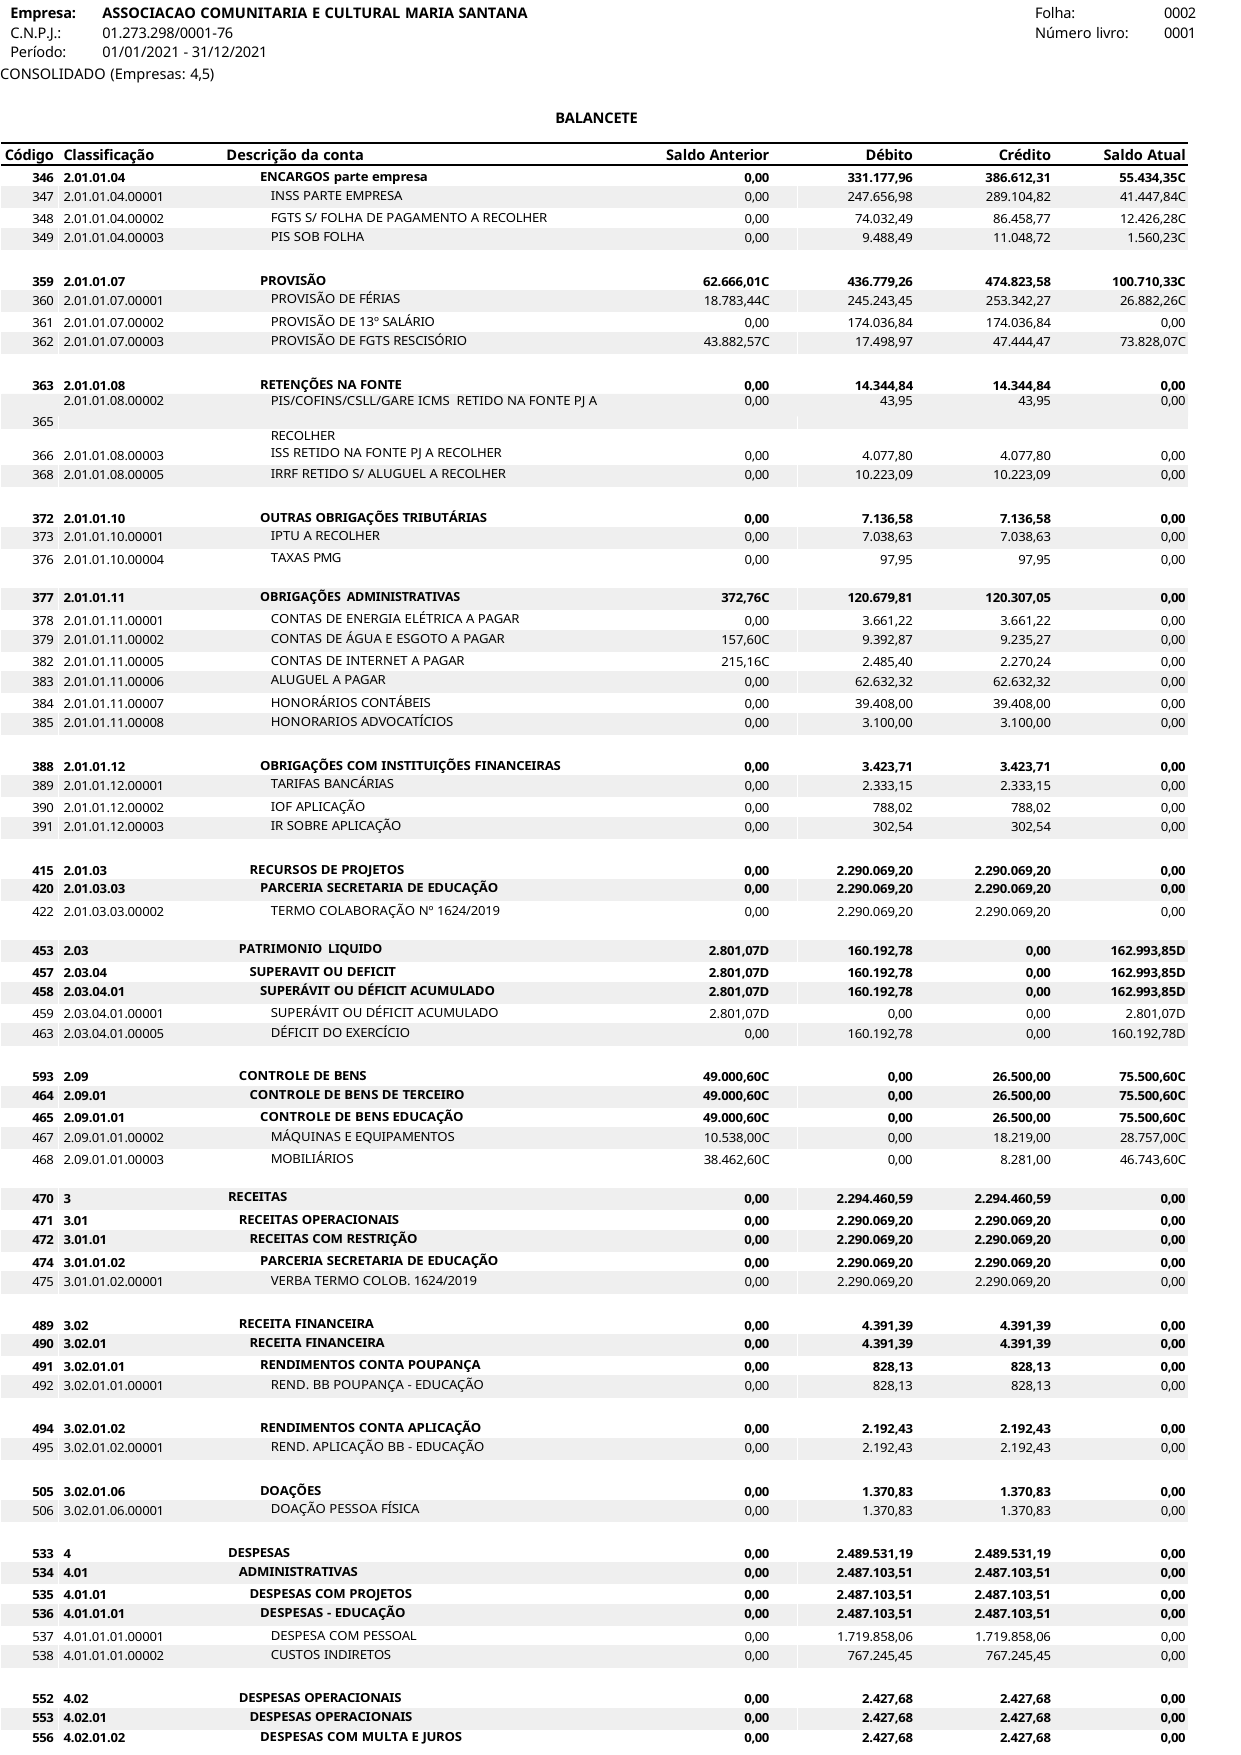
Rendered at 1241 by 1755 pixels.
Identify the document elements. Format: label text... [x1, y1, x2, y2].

table_cell 0,00 [1076, 735, 1188, 775]
table_cell RECOLHER ISS RETIDO NA FONTE PJ A RECOLHER [195, 429, 650, 464]
table_cell 2.01.01.12.00002 [59, 797, 195, 817]
table_cell 0,00 [650, 775, 797, 797]
table_cell 4.01 [59, 1562, 195, 1584]
table_cell 7.038,63 [798, 527, 938, 549]
table_cell 472 [1, 1230, 58, 1252]
table_cell 0,00 [650, 1438, 797, 1460]
table_cell 2.801,07D [1076, 1004, 1188, 1023]
table_cell 75.500,60C [1076, 1046, 1188, 1086]
table_cell 28.757,00C [1076, 1127, 1188, 1149]
table_cell 361 [1, 313, 58, 332]
table_cell DOAÇÃO PESSOA FÍSICA [195, 1500, 650, 1522]
table_cell 2.489.531,19 [938, 1522, 1076, 1562]
table_cell 363 [1, 354, 58, 394]
table_cell 1.560,23C [1076, 228, 1188, 250]
table_cell 2.487.103,51 [798, 1604, 938, 1626]
table_cell 379 [1, 630, 58, 652]
table_cell 362 [1, 332, 58, 354]
table_cell 2.01.01.12.00003 [59, 817, 195, 839]
table_cell 0,00 [1076, 1585, 1188, 1604]
table_cell RECEITA FINANCEIRA [195, 1294, 650, 1334]
table_cell 86.458,77 [938, 209, 1076, 228]
table_cell 536 [1, 1604, 58, 1626]
table_cell 3.02.01 [59, 1334, 195, 1356]
table_cell 4.391,39 [938, 1334, 1076, 1356]
table_cell 2.290.069,20 [938, 879, 1076, 901]
table_cell PATRIMONIO LIQUIDO [195, 940, 650, 962]
table_cell TARIFAS BANCÁRIAS [195, 775, 650, 797]
table_cell 247.656,98 [798, 186, 938, 208]
table_header BALANCETE [195, 108, 650, 142]
table_cell 0,00 [1076, 417, 1188, 429]
table_cell 3 [59, 1188, 195, 1210]
table_cell 0,00 [1076, 1188, 1188, 1210]
table_cell PROVISÃO [195, 250, 650, 290]
table_cell 376 [1, 549, 58, 588]
table_cell 0,00 [1076, 652, 1188, 671]
table_cell 160.192,78D [1076, 1023, 1188, 1046]
table_cell 3.02 [59, 1294, 195, 1334]
table_cell 0,00 [650, 1271, 797, 1294]
table_cell 420 [1, 879, 58, 901]
table_cell 46.743,60C [1076, 1150, 1188, 1188]
table_cell 3.423,71 [798, 735, 938, 775]
table_cell 0,00 [1076, 775, 1188, 797]
table_cell 0,00 [650, 354, 797, 393]
table_cell 386.612,31 [938, 166, 1076, 186]
table_cell 3.423,71 [938, 735, 1076, 775]
table_cell 0,00 [650, 549, 797, 588]
table_cell CONTROLE DE BENS [195, 1046, 650, 1086]
table_cell 0,00 [650, 313, 797, 332]
table_cell 2.09 [59, 1046, 195, 1086]
table_cell PIS/COFINS/CSLL/GARE ICMS RETIDO NA FONTE PJ A [195, 417, 650, 429]
table_cell 3.661,22 [798, 610, 938, 629]
table_cell 385 [1, 713, 58, 735]
table_cell 377 [1, 588, 58, 610]
table_cell 0,00 [938, 982, 1076, 1004]
table_cell RECEITAS COM RESTRIÇÃO [195, 1230, 650, 1252]
table_cell 368 [1, 465, 58, 487]
table_header 0002 [1144, 6, 1200, 24]
table_cell 2.01.01.10.00004 [59, 549, 195, 588]
table_cell 0,00 [650, 901, 797, 940]
table_cell 0,00 [1076, 817, 1188, 839]
table_cell 0,00 [1076, 1356, 1188, 1375]
table_cell 0,00 [650, 839, 797, 879]
table_cell 458 [1, 982, 58, 1004]
table_cell 0,00 [798, 1004, 938, 1023]
table_cell 0,00 [650, 527, 797, 549]
table_cell 0,00 [1076, 1562, 1188, 1584]
table_cell 348 [1, 209, 58, 228]
table_cell 2.03.04.01.00005 [59, 1023, 195, 1046]
table_cell 593 [1, 1046, 58, 1086]
table_cell 0,00 [1076, 1604, 1188, 1626]
table_cell Débito [798, 144, 938, 164]
table_cell PROVISÃO DE FGTS RESCISÓRIO [195, 332, 650, 354]
table_cell DESPESAS OPERACIONAIS [195, 1668, 650, 1708]
table_cell 389 [1, 775, 58, 797]
table_cell 17.498,97 [798, 332, 938, 354]
table_cell 0,00 [650, 671, 797, 693]
table_cell 0,00 [650, 879, 797, 901]
table_cell 75.500,60C [1076, 1108, 1188, 1127]
table_cell Crédito [938, 144, 1076, 164]
table_cell 436.779,26 [798, 250, 938, 290]
table_cell 14.344,84 [938, 354, 1076, 393]
table_cell 2.270,24 [938, 652, 1076, 671]
table_cell 492 [1, 1375, 58, 1398]
table_cell 0,00 [1076, 1460, 1188, 1500]
table_cell 2.801,07D [650, 962, 797, 982]
table_cell DOAÇÕES [195, 1460, 650, 1500]
table_cell 463 [1, 1023, 58, 1046]
table_cell OUTRAS OBRIGAÇÕES TRIBUTÁRIAS [195, 487, 650, 527]
table_cell 3.100,00 [938, 713, 1076, 735]
table_cell 0,00 [650, 1398, 797, 1438]
table_cell 331.177,96 [798, 166, 938, 186]
table_cell 1.719.858,06 [938, 1626, 1076, 1645]
table_cell 378 [1, 610, 58, 629]
table_cell SUPERAVIT OU DEFICIT [195, 962, 650, 982]
table_cell 788,02 [798, 797, 938, 817]
table_cell 2.01.01.11.00007 [59, 693, 195, 713]
table_cell 0,00 [1076, 354, 1188, 393]
table_cell 120.307,05 [938, 588, 1076, 610]
table_cell IOF APLICAÇÃO [195, 797, 650, 817]
table_cell 2.01.01.07 [59, 250, 195, 290]
table_cell 39.408,00 [938, 693, 1076, 713]
table_cell 62.666,01C [650, 250, 797, 290]
table_cell 0,00 [798, 1127, 938, 1149]
table_cell ADMINISTRATIVAS [195, 1562, 650, 1584]
table_cell 62.632,32 [938, 671, 1076, 693]
table_cell 3.01.01 [59, 1230, 195, 1252]
table_cell 0,00 [938, 1004, 1076, 1023]
table_cell CONTROLE DE BENS EDUCAÇÃO [195, 1108, 650, 1127]
table_cell 0,00 [650, 417, 797, 429]
table_cell 0,00 [1076, 610, 1188, 629]
table_cell IR SOBRE APLICAÇÃO [195, 817, 650, 839]
table_cell 2.01.03.03.00002 [59, 901, 195, 940]
table_cell 534 [1, 1562, 58, 1584]
table_cell 0,00 [650, 1334, 797, 1356]
table_cell 0,00 [798, 1150, 938, 1188]
table_cell 2.427,68 [938, 1668, 1076, 1708]
table_cell 2.01.01.04.00002 [59, 209, 195, 228]
table_cell 2.01.03 [59, 839, 195, 879]
table_cell 2.290.069,20 [798, 1230, 938, 1252]
table_cell CONTAS DE ENERGIA ELÉTRICA A PAGAR [195, 610, 650, 629]
table_cell 2.01.01.11.00006 [59, 671, 195, 693]
table_cell 0,00 [650, 1604, 797, 1626]
table_cell 2.09.01.01.00002 [59, 1127, 195, 1149]
table_cell 2.01.01.08.00002 [59, 417, 195, 429]
table_cell 495 [1, 1438, 58, 1460]
table_cell DESPESAS COM MULTA E JUROS [195, 1730, 650, 1747]
table_cell 0,00 [650, 1460, 797, 1500]
table_cell 459 [1, 1004, 58, 1023]
table_cell RETENÇÕES NA FONTE [195, 354, 650, 393]
table_cell 2.03 [59, 940, 195, 962]
table_cell 0,00 [650, 1023, 797, 1046]
table_cell 160.192,78 [798, 940, 938, 962]
table_cell 474 [1, 1252, 58, 1271]
table_cell 10.538,00C [650, 1127, 797, 1149]
table_cell 0,00 [650, 1356, 797, 1375]
table_cell 4 [59, 1522, 195, 1562]
table_cell 01/01/2021 - 31/12/2021 [91, 44, 789, 62]
table_cell 2.03.04.01 [59, 982, 195, 1004]
table_cell TAXAS PMG [195, 549, 650, 588]
table_cell 3.02.01.06 [59, 1460, 195, 1500]
table_cell 3.100,00 [798, 713, 938, 735]
table_cell 453 [1, 940, 58, 962]
table_cell 2.485,40 [798, 652, 938, 671]
table_cell 62.632,32 [798, 671, 938, 693]
table_cell IRRF RETIDO S/ ALUGUEL A RECOLHER [195, 465, 650, 487]
table_cell SUPERÁVIT OU DÉFICIT ACUMULADO [195, 982, 650, 1004]
table_cell RECEITAS [195, 1188, 650, 1210]
table_cell 0,00 [1076, 1668, 1188, 1708]
table_cell 162.993,85D [1076, 962, 1188, 982]
table_cell 7.136,58 [938, 487, 1076, 527]
table_cell 2.290.069,20 [798, 879, 938, 901]
table_cell 2.290.069,20 [798, 901, 938, 940]
table_cell 0,00 [650, 1188, 797, 1210]
table_cell 2.01.01.10.00001 [59, 527, 195, 549]
table_cell 10.223,09 [938, 465, 1076, 487]
table_cell 489 [1, 1294, 58, 1334]
table_cell 0,00 [1076, 465, 1188, 487]
table_cell 0,00 [798, 1046, 938, 1086]
table_cell 97,95 [938, 549, 1076, 588]
table_cell 0,00 [650, 465, 797, 487]
table_cell 347 [1, 186, 58, 208]
table_cell 0,00 [650, 166, 797, 186]
table_cell 0,00 [1076, 527, 1188, 549]
table_cell 3.01.01.02 [59, 1252, 195, 1271]
table_cell 9.235,27 [938, 630, 1076, 652]
table_cell 537 [1, 1626, 58, 1645]
table_cell 2.01.01.10 [59, 487, 195, 527]
table_cell 4.02.01 [59, 1708, 195, 1730]
table_cell CUSTOS INDIRETOS [195, 1645, 650, 1668]
table_cell Número livro: [790, 24, 1144, 44]
table_cell 538 [1, 1645, 58, 1668]
table_cell 2.487.103,51 [798, 1585, 938, 1604]
table_cell 0,00 [650, 693, 797, 713]
table_cell 9.392,87 [798, 630, 938, 652]
table_cell 0,00 [650, 1562, 797, 1584]
table_cell 464 [1, 1086, 58, 1108]
table_cell 11.048,72 [938, 228, 1076, 250]
table_cell INSS PARTE EMPRESA [195, 186, 650, 208]
table_cell 0,00 [650, 1522, 797, 1562]
table_cell 2.01.01.11 [59, 588, 195, 610]
table_cell 43,95 [938, 417, 1076, 429]
table_cell 0,00 [1076, 429, 1188, 464]
table_cell 3.02.01.02 [59, 1398, 195, 1438]
table_cell 4.01.01.01.00002 [59, 1645, 195, 1668]
table_cell Saldo Atual [1076, 144, 1188, 164]
table_cell 383 [1, 671, 58, 693]
table_cell 100.710,33C [1076, 250, 1188, 290]
table_cell 506 [1, 1500, 58, 1522]
table_cell 174.036,84 [938, 313, 1076, 332]
table_cell 2.03.04 [59, 962, 195, 982]
table_cell 2.01.01.07.00001 [59, 290, 195, 312]
table_cell 0,00 [1076, 713, 1188, 735]
table_cell 01.273.298/0001-76 [91, 24, 789, 44]
table_cell 0,00 [1076, 1730, 1188, 1747]
table_cell 457 [1, 962, 58, 982]
table_cell 2.290.069,20 [798, 1210, 938, 1230]
table_cell 475 [1, 1271, 58, 1294]
table_cell 0,00 [650, 735, 797, 775]
table_cell 2.290.069,20 [798, 839, 938, 879]
table_cell 0,00 [1076, 693, 1188, 713]
table_cell PARCERIA SECRETARIA DE EDUCAÇÃO [195, 1252, 650, 1271]
table_cell 1.370,83 [798, 1460, 938, 1500]
table_cell 2.290.069,20 [938, 1230, 1076, 1252]
table_cell 3.02.01.01.00001 [59, 1375, 195, 1398]
table_cell 4.02 [59, 1668, 195, 1708]
table_cell 0,00 [650, 797, 797, 817]
table_cell 3.01.01.02.00001 [59, 1271, 195, 1294]
table_cell 0,00 [650, 186, 797, 208]
table_cell 2.192,43 [938, 1398, 1076, 1438]
table_cell 0,00 [1076, 487, 1188, 527]
table_cell 0,00 [650, 209, 797, 228]
table_cell 0,00 [1076, 1708, 1188, 1730]
table_cell 0,00 [1076, 1645, 1188, 1668]
table_cell 47.444,47 [938, 332, 1076, 354]
table_cell 0,00 [1076, 1210, 1188, 1230]
table_cell 0,00 [1076, 1334, 1188, 1356]
table_cell 0,00 [650, 228, 797, 250]
table_header [1, 108, 195, 142]
table_cell SUPERÁVIT OU DÉFICIT ACUMULADO [195, 1004, 650, 1023]
table_cell 828,13 [938, 1375, 1076, 1398]
table_cell 2.487.103,51 [938, 1604, 1076, 1626]
table_cell 7.038,63 [938, 527, 1076, 549]
table_cell 2.290.069,20 [938, 901, 1076, 940]
table_cell 2.01.01.07.00002 [59, 313, 195, 332]
table_cell 75.500,60C [1076, 1086, 1188, 1108]
table_cell 0,00 [1076, 797, 1188, 817]
table_cell 4.01.01.01 [59, 1604, 195, 1626]
table_cell HONORÁRIOS CONTÁBEIS [195, 693, 650, 713]
table_cell 2.290.069,20 [938, 1271, 1076, 1294]
table_cell 2.427,68 [938, 1708, 1076, 1730]
table_cell 0,00 [650, 487, 797, 527]
table_cell 468 [1, 1150, 58, 1188]
table_cell PARCERIA SECRETARIA DE EDUCAÇÃO [195, 879, 650, 901]
table_cell 0,00 [650, 1645, 797, 1668]
table_cell 41.447,84C [1076, 186, 1188, 208]
table_cell 2.01.01.08.00003 [59, 429, 195, 464]
table_cell 372 [1, 487, 58, 527]
table_cell 0,00 [1076, 588, 1188, 610]
text CONSOLIDADO (Empresas: 4,5) [0, 64, 1201, 84]
table_cell 4.391,39 [938, 1294, 1076, 1334]
table_cell 0,00 [650, 1668, 797, 1708]
table_cell 4.391,39 [798, 1334, 938, 1356]
table_cell CONTROLE DE BENS DE TERCEIRO [195, 1086, 650, 1108]
table_cell 388 [1, 735, 58, 775]
table_cell 4.01.01.01.00001 [59, 1626, 195, 1645]
table_cell 2.09.01.01 [59, 1108, 195, 1127]
table_cell 253.342,27 [938, 290, 1076, 312]
table_cell 302,54 [798, 817, 938, 839]
table_cell 2.290.069,20 [938, 1210, 1076, 1230]
table_cell DESPESA COM PESSOAL [195, 1626, 650, 1645]
table_cell 767.245,45 [938, 1645, 1076, 1668]
table_cell 2.290.069,20 [798, 1252, 938, 1271]
table_cell 556 [1, 1730, 58, 1747]
table_cell 2.489.531,19 [798, 1522, 938, 1562]
table_cell Classificação [59, 144, 195, 164]
table_cell 157,60C [650, 630, 797, 652]
table_cell 0,00 [938, 1023, 1076, 1046]
table_cell 359 [1, 250, 58, 290]
table_cell 9.488,49 [798, 228, 938, 250]
table_cell 0,00 [650, 1626, 797, 1645]
table_cell REND. BB POUPANÇA - EDUCAÇÃO [195, 1375, 650, 1398]
table_cell 3.02.01.06.00001 [59, 1500, 195, 1522]
table_cell 366 [1, 429, 58, 464]
table_cell [1144, 44, 1200, 62]
table_cell 215,16C [650, 652, 797, 671]
table_cell 97,95 [798, 549, 938, 588]
table_cell 1.370,83 [798, 1500, 938, 1522]
table_header Folha: [790, 6, 1144, 24]
table_cell 245.243,45 [798, 290, 938, 312]
table_cell 505 [1, 1460, 58, 1500]
table_cell 2.09.01 [59, 1086, 195, 1108]
table_cell RECEITAS OPERACIONAIS [195, 1210, 650, 1230]
table_cell 465 [1, 1108, 58, 1127]
table_cell 2.192,43 [798, 1398, 938, 1438]
table_cell 2.801,07D [650, 1004, 797, 1023]
table_cell 0,00 [1076, 549, 1188, 588]
table_cell MOBILIÁRIOS [195, 1150, 650, 1188]
table_cell 2.801,07D [650, 940, 797, 962]
table_cell OBRIGAÇÕES COM INSTITUIÇÕES FINANCEIRAS [195, 735, 650, 775]
table_cell 0,00 [1076, 1522, 1188, 1562]
table_cell 2.487.103,51 [798, 1562, 938, 1584]
table_cell 2.487.103,51 [938, 1585, 1076, 1604]
table_cell 2.333,15 [798, 775, 938, 797]
table_cell 2.427,68 [798, 1668, 938, 1708]
table_cell 491 [1, 1356, 58, 1375]
table_cell 0,00 [1076, 1375, 1188, 1398]
table_cell 0,00 [1076, 901, 1188, 940]
table_cell 2.290.069,20 [938, 1252, 1076, 1271]
table_cell 2.09.01.01.00003 [59, 1150, 195, 1188]
table_cell 0,00 [938, 940, 1076, 962]
table_cell 0,00 [1076, 879, 1188, 901]
table_cell RENDIMENTOS CONTA POUPANÇA [195, 1356, 650, 1375]
table_cell 2.01.01.11.00002 [59, 630, 195, 652]
table_cell 0,00 [650, 429, 797, 464]
table_cell 422 [1, 901, 58, 940]
table_cell 2.801,07D [650, 982, 797, 1004]
table_cell 0,00 [1076, 1271, 1188, 1294]
table_cell CONTAS DE INTERNET A PAGAR [195, 652, 650, 671]
table_cell 828,13 [938, 1356, 1076, 1375]
table_cell 0,00 [650, 1210, 797, 1230]
table_cell 0,00 [650, 1375, 797, 1398]
table_cell 2.01.01.07.00003 [59, 332, 195, 354]
table_cell 0,00 [1076, 1500, 1188, 1522]
table_cell DESPESAS OPERACIONAIS [195, 1708, 650, 1730]
table_cell 26.500,00 [938, 1108, 1076, 1127]
table_cell HONORARIOS ADVOCATÍCIOS [195, 713, 650, 735]
table_cell 535 [1, 1585, 58, 1604]
table_cell 26.882,26C [1076, 290, 1188, 312]
table_cell 0,00 [1076, 313, 1188, 332]
table_cell 384 [1, 693, 58, 713]
table_cell 2.427,68 [938, 1730, 1076, 1747]
table_cell 346 [1, 166, 58, 186]
table_cell 533 [1, 1522, 58, 1562]
table_cell 1.719.858,06 [798, 1626, 938, 1645]
table_cell 0,00 [650, 1230, 797, 1252]
table_cell 0,00 [650, 1585, 797, 1604]
table_cell REND. APLICAÇÃO BB - EDUCAÇÃO [195, 1438, 650, 1460]
table_cell 0,00 [798, 1086, 938, 1108]
table_cell 4.077,80 [938, 429, 1076, 464]
table_cell 0,00 [650, 1730, 797, 1747]
table_cell TERMO COLABORAÇÃO Nº 1624/2019 [195, 901, 650, 940]
table_cell 4.01.01 [59, 1585, 195, 1604]
table_cell 8.281,00 [938, 1150, 1076, 1188]
table_cell 0,00 [1076, 1294, 1188, 1334]
table_cell 349 [1, 228, 58, 250]
table_cell 0,00 [650, 1708, 797, 1730]
table_cell Código [1, 144, 58, 164]
table_cell 2.427,68 [798, 1708, 938, 1730]
table_cell 552 [1, 1668, 58, 1708]
table_cell C.N.P.J.: [7, 24, 91, 44]
table_cell 828,13 [798, 1375, 938, 1398]
table_cell 38.462,60C [650, 1150, 797, 1188]
table_header ASSOCIACAO COMUNITARIA E CULTURAL MARIA SANTANA [91, 6, 789, 24]
table_cell 0,00 [798, 1108, 938, 1127]
table_cell 160.192,78 [798, 962, 938, 982]
table_cell 2.01.01.11.00005 [59, 652, 195, 671]
table_cell 0,00 [650, 1500, 797, 1522]
table_cell 0,00 [1076, 1398, 1188, 1438]
table_cell Período: [7, 44, 91, 62]
table_cell 365 [1, 394, 58, 429]
table_cell 0,00 [938, 962, 1076, 982]
table_cell 3.661,22 [938, 610, 1076, 629]
table_cell 49.000,60C [650, 1086, 797, 1108]
table_header Empresa: [7, 6, 91, 24]
table_cell 0,00 [1076, 1438, 1188, 1460]
table_cell 0,00 [1076, 630, 1188, 652]
table_cell 18.219,00 [938, 1127, 1076, 1149]
table_cell 0,00 [1076, 1230, 1188, 1252]
table_cell 174.036,84 [798, 313, 938, 332]
table_cell 3.02.01.01 [59, 1356, 195, 1375]
table_cell 382 [1, 652, 58, 671]
table_cell 3.02.01.02.00001 [59, 1438, 195, 1460]
table_cell RENDIMENTOS CONTA APLICAÇÃO [195, 1398, 650, 1438]
table_cell 467 [1, 1127, 58, 1149]
table_cell MÁQUINAS E EQUIPAMENTOS [195, 1127, 650, 1149]
table_cell PIS SOB FOLHA [195, 228, 650, 250]
table_cell 0001 [1144, 24, 1200, 44]
table_cell 2.290.069,20 [798, 1271, 938, 1294]
table_cell VERBA TERMO COLOB. 1624/2019 [195, 1271, 650, 1294]
table_cell 0,00 [1076, 839, 1188, 879]
table_cell RECURSOS DE PROJETOS [195, 839, 650, 879]
table_cell IPTU A RECOLHER [195, 527, 650, 549]
table_cell 373 [1, 527, 58, 549]
table_cell 2.01.01.11.00008 [59, 713, 195, 735]
table_cell 289.104,82 [938, 186, 1076, 208]
table_cell 10.223,09 [798, 465, 938, 487]
table_cell 7.136,58 [798, 487, 938, 527]
table_cell 14.344,84 [798, 354, 938, 393]
table_cell 0,00 [1076, 1252, 1188, 1271]
table_cell 494 [1, 1398, 58, 1438]
table_cell 2.294.460,59 [938, 1188, 1076, 1210]
table_cell 26.500,00 [938, 1086, 1076, 1108]
table_cell 2.01.01.04.00001 [59, 186, 195, 208]
table_cell 0,00 [1076, 1626, 1188, 1645]
table_cell 2.192,43 [798, 1438, 938, 1460]
table_cell 2.01.01.04.00003 [59, 228, 195, 250]
table_cell 4.077,80 [798, 429, 938, 464]
table_cell DÉFICIT DO EXERCÍCIO [195, 1023, 650, 1046]
table_cell 471 [1, 1210, 58, 1230]
table_cell 2.01.01.08 [59, 354, 195, 393]
table_cell 2.427,68 [798, 1730, 938, 1747]
table_cell 162.993,85D [1076, 940, 1188, 962]
table_cell 2.294.460,59 [798, 1188, 938, 1210]
table_cell CONTAS DE ÁGUA E ESGOTO A PAGAR [195, 630, 650, 652]
table_cell 55.434,35C [1076, 166, 1188, 186]
table_cell 0,00 [650, 1252, 797, 1271]
table_cell OBRIGAÇÕES ADMINISTRATIVAS [195, 588, 650, 610]
table_cell 474.823,58 [938, 250, 1076, 290]
table_cell 372,76C [650, 588, 797, 610]
table_cell 18.783,44C [650, 290, 797, 312]
table_cell 12.426,28C [1076, 209, 1188, 228]
table_cell FGTS S/ FOLHA DE PAGAMENTO A RECOLHER [195, 209, 650, 228]
table_cell 2.01.01.12 [59, 735, 195, 775]
table_cell 43,95 [798, 417, 938, 429]
table_cell 4.391,39 [798, 1294, 938, 1334]
table_cell DESPESAS COM PROJETOS [195, 1585, 650, 1604]
table_cell 490 [1, 1334, 58, 1356]
table_cell 26.500,00 [938, 1046, 1076, 1086]
table_cell 162.993,85D [1076, 982, 1188, 1004]
table_cell 39.408,00 [798, 693, 938, 713]
table_cell 120.679,81 [798, 588, 938, 610]
table_cell ALUGUEL A PAGAR [195, 671, 650, 693]
table_cell 0,00 [650, 713, 797, 735]
table_cell 788,02 [938, 797, 1076, 817]
table_cell 0,00 [650, 817, 797, 839]
table_cell 302,54 [938, 817, 1076, 839]
table_cell 828,13 [798, 1356, 938, 1375]
table_cell 4.02.01.02 [59, 1730, 195, 1747]
table_cell 160.192,78 [798, 982, 938, 1004]
table_cell 390 [1, 797, 58, 817]
table_cell 2.01.01.12.00001 [59, 775, 195, 797]
table_cell PROVISÃO DE 13º SALÁRIO [195, 313, 650, 332]
table_cell 2.01.01.11.00001 [59, 610, 195, 629]
table_cell PROVISÃO DE FÉRIAS [195, 290, 650, 312]
table_cell 1.370,83 [938, 1500, 1076, 1522]
table_cell 2.01.01.08.00005 [59, 465, 195, 487]
table_cell 73.828,07C [1076, 332, 1188, 354]
table_cell DESPESAS - EDUCAÇÃO [195, 1604, 650, 1626]
table_cell 415 [1, 839, 58, 879]
table_cell 2.487.103,51 [938, 1562, 1076, 1584]
table_cell 2.01.03.03 [59, 879, 195, 901]
table_cell 360 [1, 290, 58, 312]
table_cell 2.03.04.01.00001 [59, 1004, 195, 1023]
table_cell 470 [1, 1188, 58, 1210]
table_cell 160.192,78 [798, 1023, 938, 1046]
table_cell 0,00 [650, 610, 797, 629]
table_cell 553 [1, 1708, 58, 1730]
table_cell 3.01 [59, 1210, 195, 1230]
table_cell 43.882,57C [650, 332, 797, 354]
table_cell Saldo Anterior [650, 144, 797, 164]
table_cell 49.000,60C [650, 1108, 797, 1127]
table_cell 391 [1, 817, 58, 839]
table_cell DESPESAS [195, 1522, 650, 1562]
table_cell ENCARGOS parte empresa [195, 166, 650, 186]
table_cell 2.01.01.04 [59, 166, 195, 186]
table_cell [790, 44, 1144, 62]
table_cell 0,00 [650, 1294, 797, 1334]
table_cell 0,00 [1076, 671, 1188, 693]
table_cell 2.333,15 [938, 775, 1076, 797]
table_cell 2.192,43 [938, 1438, 1076, 1460]
table_cell 1.370,83 [938, 1460, 1076, 1500]
table_cell 49.000,60C [650, 1046, 797, 1086]
table_cell 2.290.069,20 [938, 839, 1076, 879]
table_cell Descrição da conta [195, 144, 650, 164]
table_cell 767.245,45 [798, 1645, 938, 1668]
table_header [650, 108, 1188, 142]
table_cell 74.032,49 [798, 209, 938, 228]
table_cell RECEITA FINANCEIRA [195, 1334, 650, 1356]
